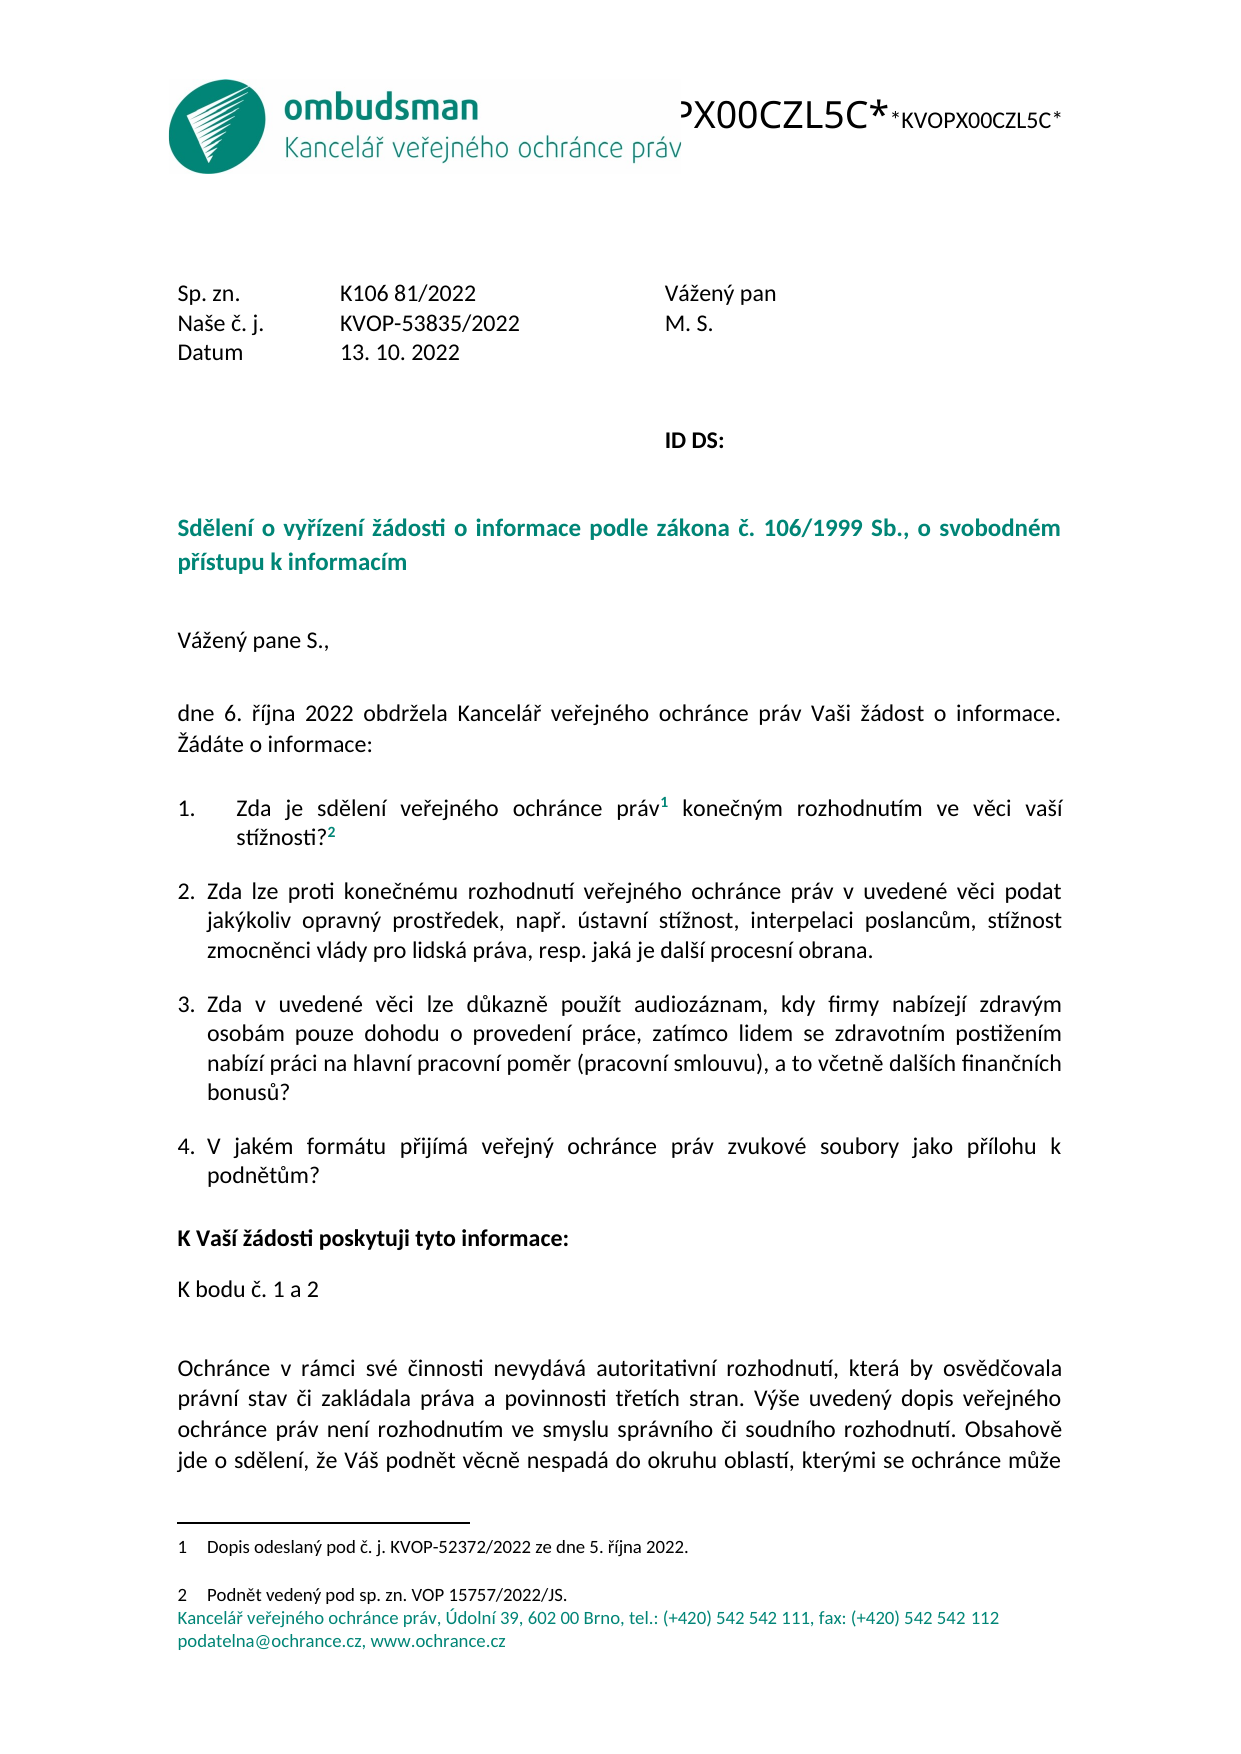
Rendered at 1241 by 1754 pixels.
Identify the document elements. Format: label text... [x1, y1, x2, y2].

text K Vaší žádosti poskytuji tyto informace: [177, 1223, 1063, 1252]
table_header K106 81/2022 KVOP-53835/2022 13. 10. 2022 [340, 220, 664, 513]
text dne 6. října 2022 obdržela Kancelář veřejného ochránce práv Vaši žádost o informace. Žádáte o informace: [177, 698, 1063, 758]
list Podnět vedený pod sp. zn. VOP 15757/2022/JS. [177, 1583, 1063, 1606]
subtitle Sdělení o vyřízení žádosti o informace podle zákona č. 106/1999 Sb., o svobodném přístupu k informacím [177, 513, 1063, 577]
list Zda je sdělení veřejného ochránce práv konečným rozhodnutím ve věci vaší stížnosti? [177, 793, 1063, 851]
list Dopis odeslaný pod č. j. KVOP-52372/2022 ze dne 5. října 2022. [177, 1535, 1063, 1558]
list Zda v uvedené věci lze důkazně použít audiozáznam, kdy firmy nabízejí zdravým osobám pouze dohodu o provedení práce, zatímco lidem se zdravotním postižením nabízí práci na hlavní pracovní poměr (pracovní smlouvu), a to včetně dalších finančních bonusů? [177, 989, 1063, 1106]
table_header Vážený pan M. S. ID DS: [665, 220, 1085, 513]
table_header Sp. zn. Naše č. j. Datum [177, 220, 340, 513]
text Ochránce v rámci své činnosti nevydává autoritativní rozhodnutí, která by osvědčovala právní stav či zakládala práva a povinnosti třetích stran. Výše uvedený dopis veřejného ochránce práv není rozhodnutím ve smyslu správního či soudního rozhodnutí. Obsahově jde o sdělení, že Váš podnět věcně nespadá do okruhu oblastí, kterými se ochránce může [177, 1353, 1063, 1474]
subtitle K bodu č. 1 a 2 [177, 1274, 1063, 1304]
list Zda lze proti konečnému rozhodnutí veřejného ochránce práv v uvedené věci podat jakýkoliv opravný prostředek, např. ústavní stížnost, interpelaci poslancům, stížnost zmocněnci vlády pro lidská práva, resp. jaká je další procesní obrana. [177, 876, 1063, 964]
list V jakém formátu přijímá veřejný ochránce práv zvukové soubory jako přílohu k podnětům? [177, 1131, 1063, 1190]
text Vážený pane S., [177, 626, 1063, 655]
